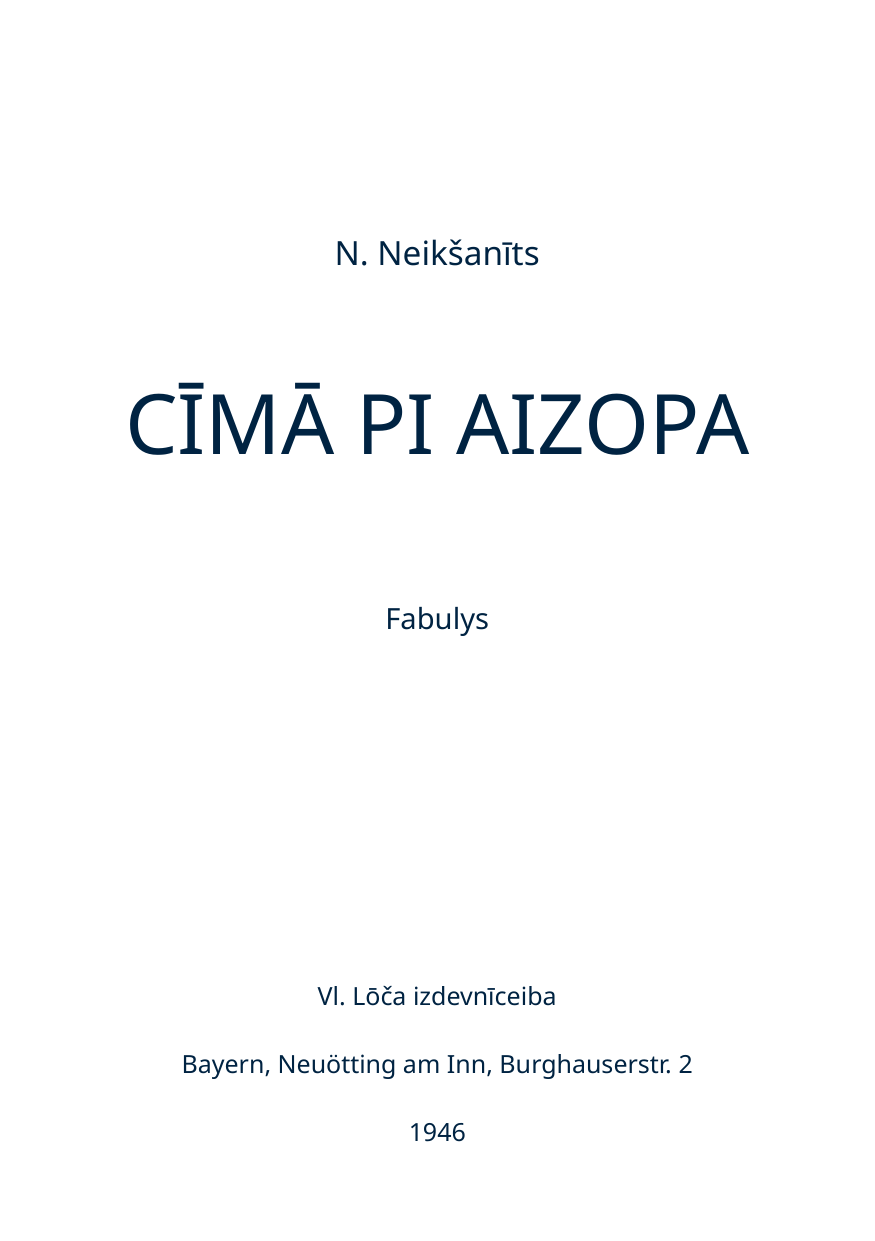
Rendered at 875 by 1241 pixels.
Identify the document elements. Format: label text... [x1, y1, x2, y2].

text 1) Bitș i troni [59, 1149, 815, 1177]
text N. Neikšanīts [59, 229, 815, 275]
text Bayern, Neuötting am Inn, Burghauserstr. 2 [59, 1047, 815, 1081]
text 1946 [59, 1115, 815, 1149]
text Vl. Lōča izdevnīceiba [59, 978, 815, 1013]
text CĪMĀ PI AIZOPA [59, 366, 815, 479]
text Fabulys [59, 598, 815, 638]
